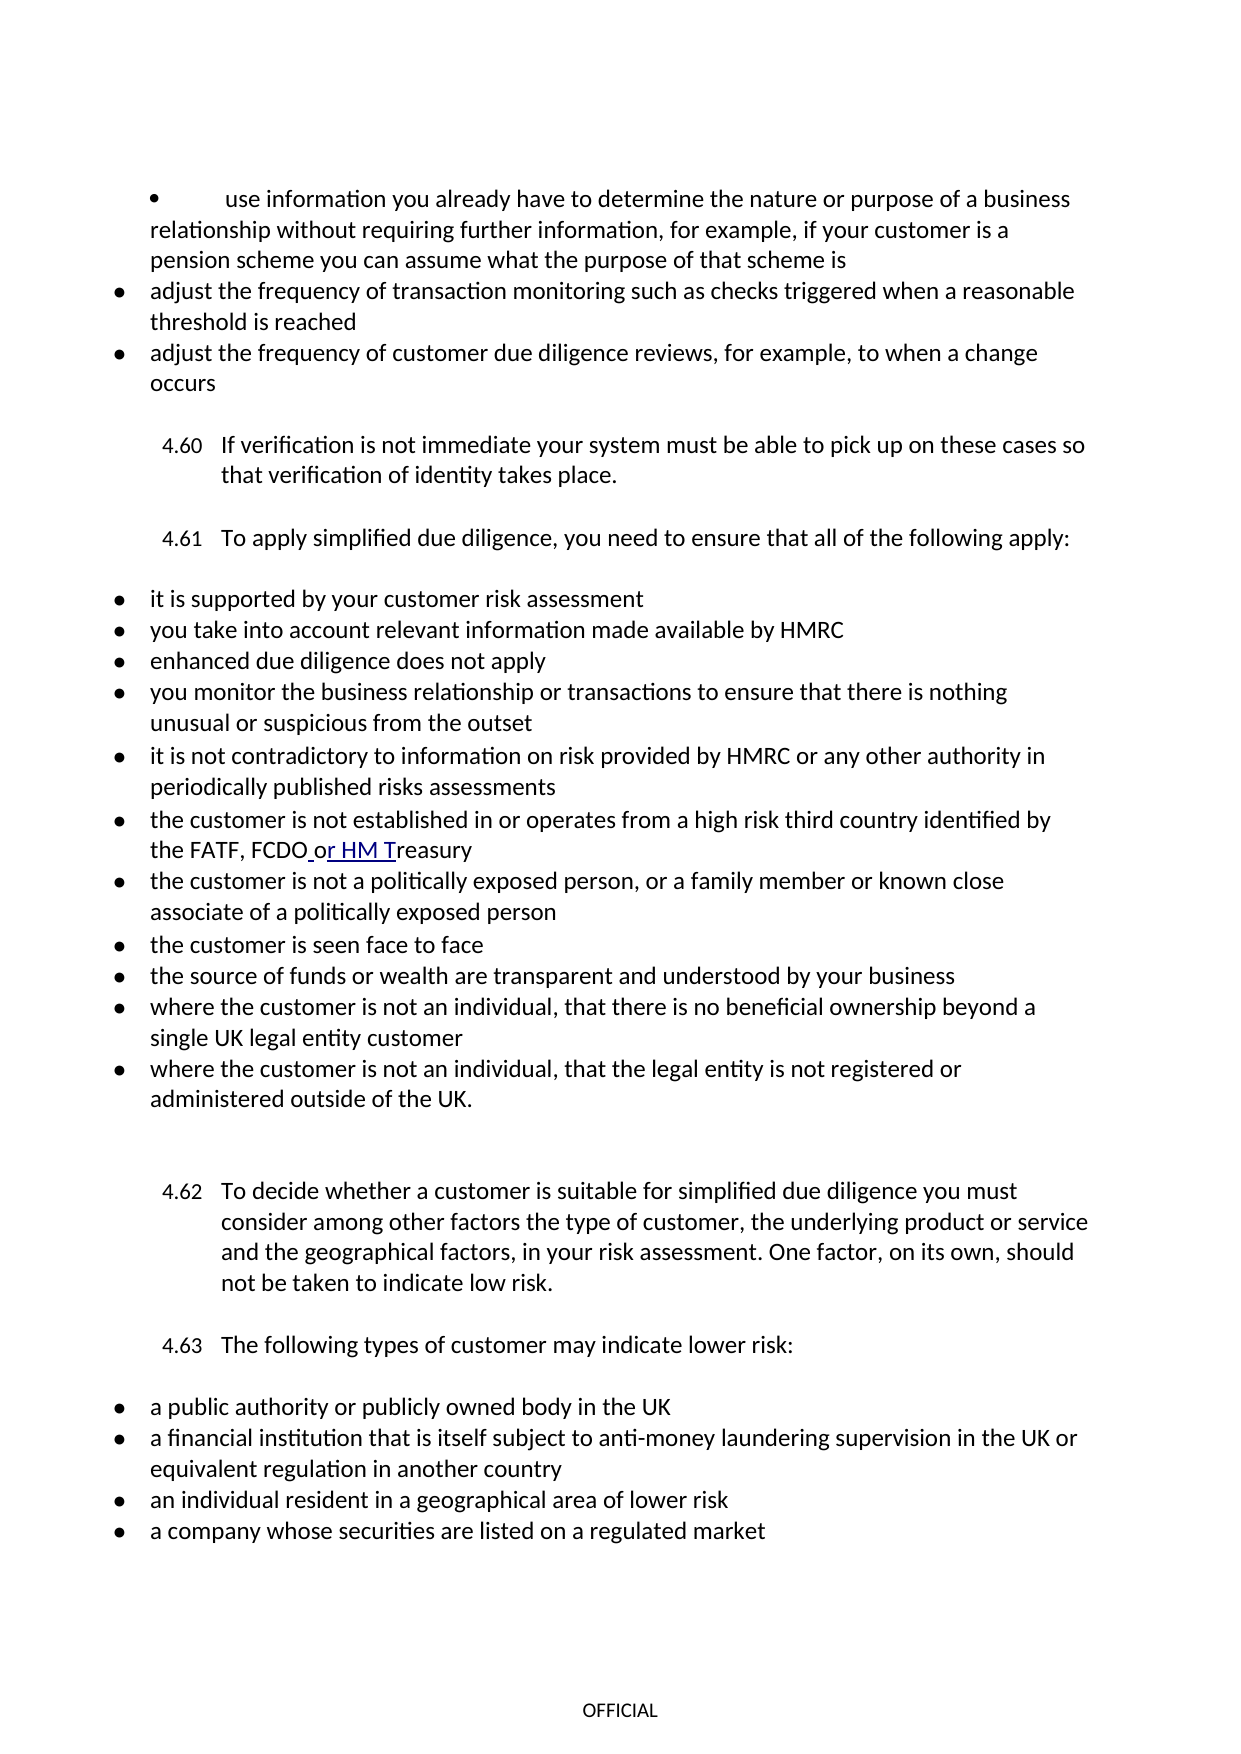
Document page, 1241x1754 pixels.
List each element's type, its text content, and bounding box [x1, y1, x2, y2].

list the source of funds or wealth are transparent and understood by your business [112, 960, 1089, 991]
list an individual resident in a geographical area of lower risk [112, 1484, 1089, 1514]
list use information you already have to determine the nature or purpose of a business relationship without requiring further information, for example, if your customer is a pension scheme you can assume what the purpose of that scheme is [150, 183, 1089, 275]
list a financial institution that is itself subject to anti-money laundering supervision in the UK or equivalent regulation in another country [112, 1422, 1089, 1483]
list where the customer is not an individual, that there is no beneficial ownership beyond a single UK legal entity customer [112, 991, 1089, 1052]
list it is not contradictory to information on risk provided by HMRC or any other authority in periodically published risks assessments [112, 740, 1089, 801]
list a company whose securities are listed on a regulated market [112, 1515, 1089, 1545]
list the customer is not a politically exposed person, or a family member or known close associate of a politically exposed person [112, 865, 1089, 926]
list a public authority or publicly owned body in the UK [112, 1391, 1089, 1422]
list you monitor the business relationship or transactions to ensure that there is nothing unusual or suspicious from the outset [112, 676, 1089, 737]
list The following types of customer may indicate lower risk: [162, 1329, 1089, 1359]
list enhanced due diligence does not apply [112, 645, 1089, 676]
list where the customer is not an individual, that the legal entity is not registered or administered outside of the UK. [112, 1053, 1089, 1114]
list you take into account relevant information made available by HMRC [112, 614, 1089, 645]
list adjust the frequency of customer due diligence reviews, for example, to when a change occurs [112, 337, 1089, 398]
list the customer is seen face to face [112, 929, 1089, 960]
list the customer is not established in or operates from a high risk third country identified by the FATF, FCDO or HM Treasury [112, 804, 1089, 865]
list To decide whether a customer is suitable for simplified due diligence you must consider among other factors the type of customer, the underlying product or service and the geographical factors, in your risk assessment. One factor, on its own, should not be taken to indicate low risk. [162, 1175, 1089, 1297]
list To apply simplified due diligence, you need to ensure that all of the following apply: [162, 522, 1089, 552]
list it is supported by your customer risk assessment [112, 583, 1089, 614]
list adjust the frequency of transaction monitoring such as checks triggered when a reasonable threshold is reached [112, 275, 1089, 336]
list If verification is not immediate your system must be able to pick up on these cases so that verification of identity takes place. [162, 429, 1089, 490]
